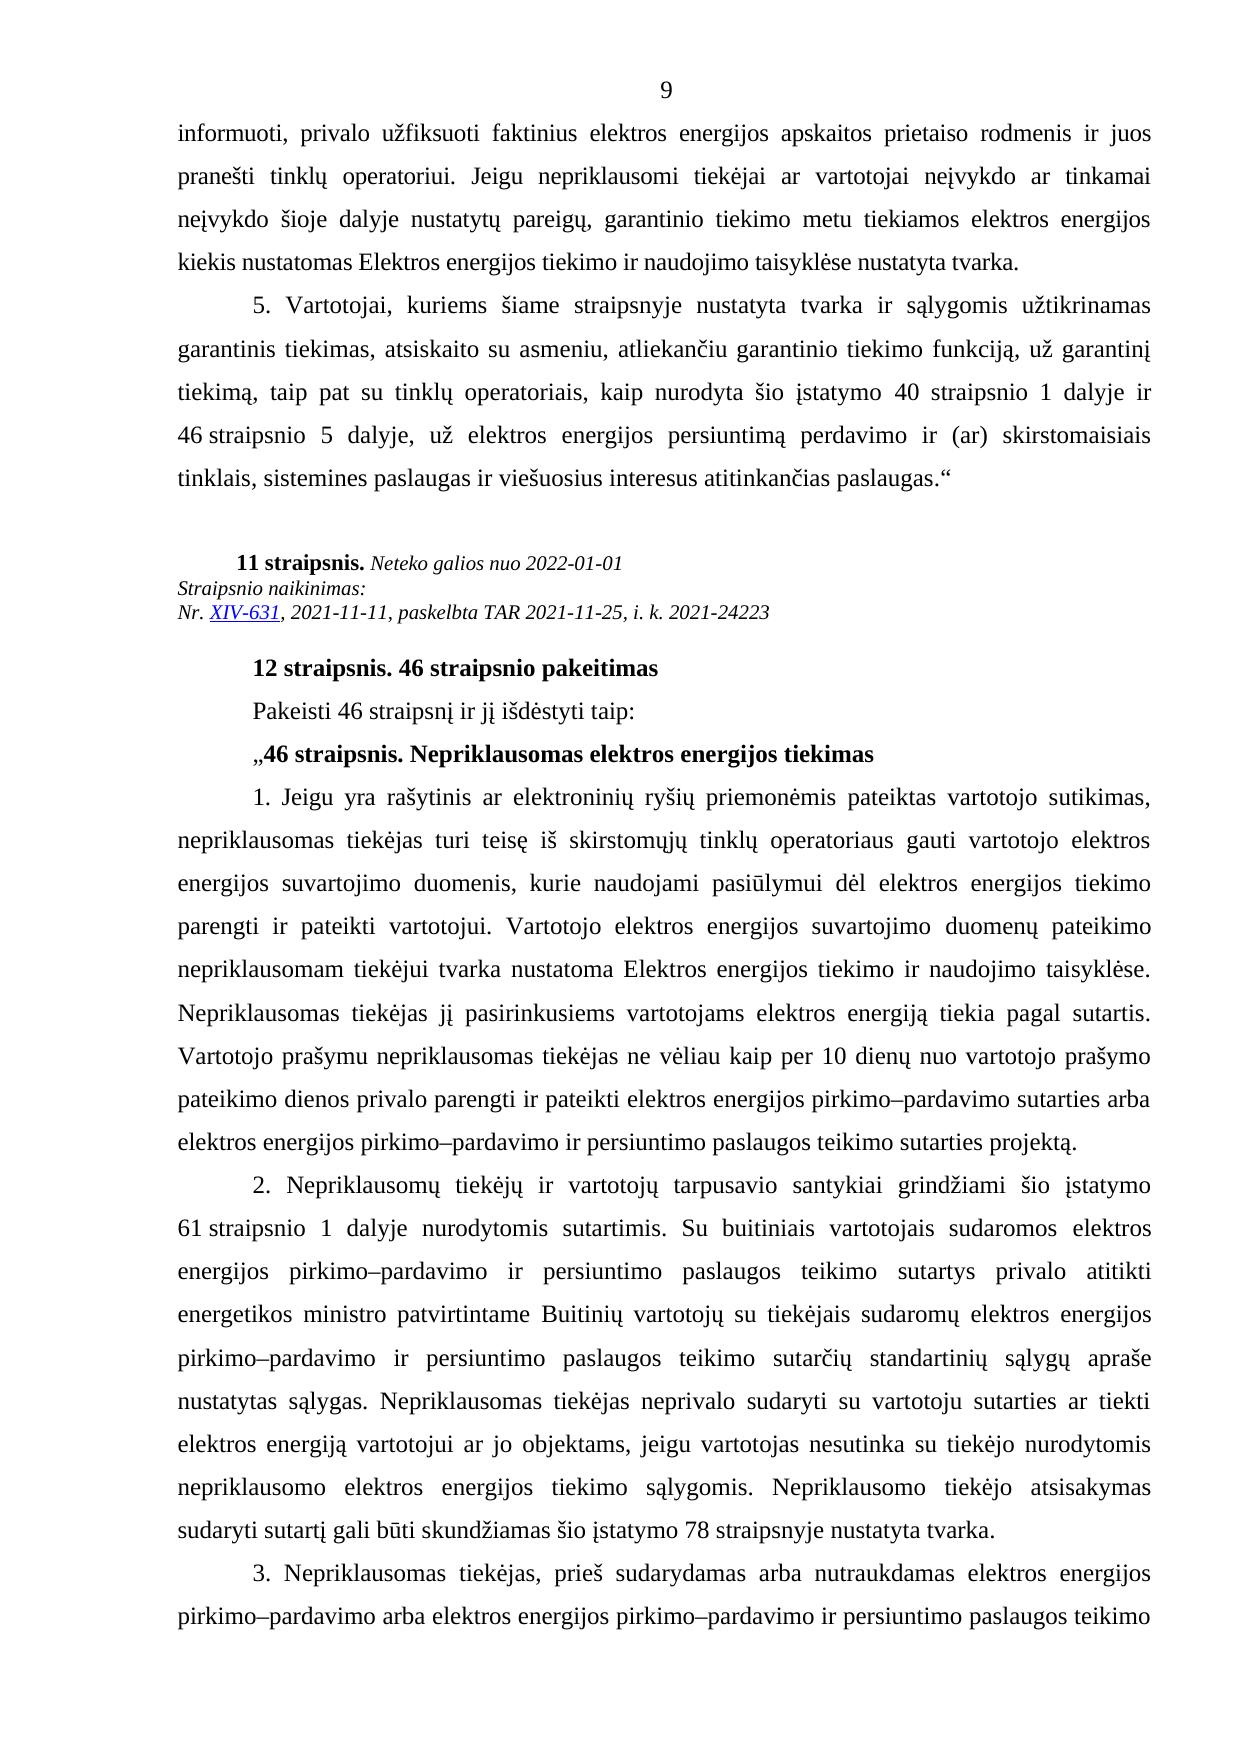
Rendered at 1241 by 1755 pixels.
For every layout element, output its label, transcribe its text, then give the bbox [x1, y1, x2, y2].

text 3. Nepriklausomas tiekėjas, prieš sudarydamas arba nutraukdamas elektros energijos pirkimo–pardavimo arba elektros energijos pirkimo–pardavimo ir persiuntimo paslaugos teikimo [177, 1558, 1152, 1630]
text 11 straipsnis. Neteko galios nuo 2022-01-01 [177, 549, 1152, 576]
text Pakeisti 46 straipsnį ir jį išdėstyti taip: [177, 696, 1152, 724]
text 1. Jeigu yra rašytinis ar elektroninių ryšių priemonėmis pateiktas vartotojo sutikimas, nepriklausomas tiekėjas turi teisę iš skirstomųjų tinklų operatoriaus gauti vartotojo elektros energijos suvartojimo duomenis, kurie naudojami pasiūlymui dėl elektros energijos tiekimo parengti ir pateikti vartotojui. Vartotojo elektros energijos suvartojimo duomenų pateikimo nepriklausomam tiekėjui tvarka nustatoma Elektros energijos tiekimo ir naudojimo taisyklėse. Nepriklausomas tiekėjas jį pasirinkusiems vartotojams elektros energiją tiekia pagal sutartis. Vartotojo prašymu nepriklausomas tiekėjas ne vėliau kaip per 10 dienų nuo vartotojo prašymo pateikimo dienos privalo parengti ir pateikti elektros energijos pirkimo–pardavimo sutarties arba elektros energijos pirkimo–pardavimo ir persiuntimo paslaugos teikimo sutarties projektą. [177, 782, 1152, 1156]
text Straipsnio naikinimas: [177, 576, 1152, 600]
text 2. Nepriklausomų tiekėjų ir vartotojų tarpusavio santykiai grindžiami šio įstatymo 61 straipsnio 1 dalyje nurodytomis sutartimis. Su buitiniais vartotojais sudaromos elektros energijos pirkimo–pardavimo ir persiuntimo paslaugos teikimo sutartys privalo atitikti energetikos ministro patvirtintame Buitinių vartotojų su tiekėjais sudaromų elektros energijos pirkimo–pardavimo ir persiuntimo paslaugos teikimo sutarčių standartinių sąlygų apraše nustatytas sąlygas. Nepriklausomas tiekėjas neprivalo sudaryti su vartotoju sutarties ar tiekti elektros energiją vartotojui ar jo objektams, jeigu vartotojas nesutinka su tiekėjo nurodytomis nepriklausomo elektros energijos tiekimo sąlygomis. Nepriklausomo tiekėjo atsisakymas sudaryti sutartį gali būti skundžiamas šio įstatymo 78 straipsnyje nustatyta tvarka. [177, 1170, 1152, 1544]
text 12 straipsnis. 46 straipsnio pakeitimas [177, 653, 1152, 681]
text „46 straipsnis. Nepriklausomas elektros energijos tiekimas [177, 739, 1152, 768]
text Nr. XIV-631, 2021-11-11, paskelbta TAR 2021-11-25, i. k. 2021-24223 [177, 600, 1152, 624]
text 5. Vartotojai, kuriems šiame straipsnyje nustatyta tvarka ir sąlygomis užtikrinamas garantinis tiekimas, atsiskaito su asmeniu, atliekančiu garantinio tiekimo funkciją, už garantinį tiekimą, taip pat su tinklų operatoriais, kaip nurodyta šio įstatymo 40 straipsnio 1 dalyje ir 46 straipsnio 5 dalyje, už elektros energijos persiuntimą perdavimo ir (ar) skirstomaisiais tinklais, sistemines paslaugas ir viešuosius interesus atitinkančias paslaugas.“ [177, 291, 1152, 492]
text informuoti, privalo užfiksuoti faktinius elektros energijos apskaitos prietaiso rodmenis ir juos pranešti tinklų operatoriui. Jeigu nepriklausomi tiekėjai ar vartotojai neįvykdo ar tinkamai neįvykdo šioje dalyje nustatytų pareigų, garantinio tiekimo metu tiekiamos elektros energijos kiekis nustatomas Elektros energijos tiekimo ir naudojimo taisyklėse nustatyta tvarka. [177, 118, 1152, 276]
